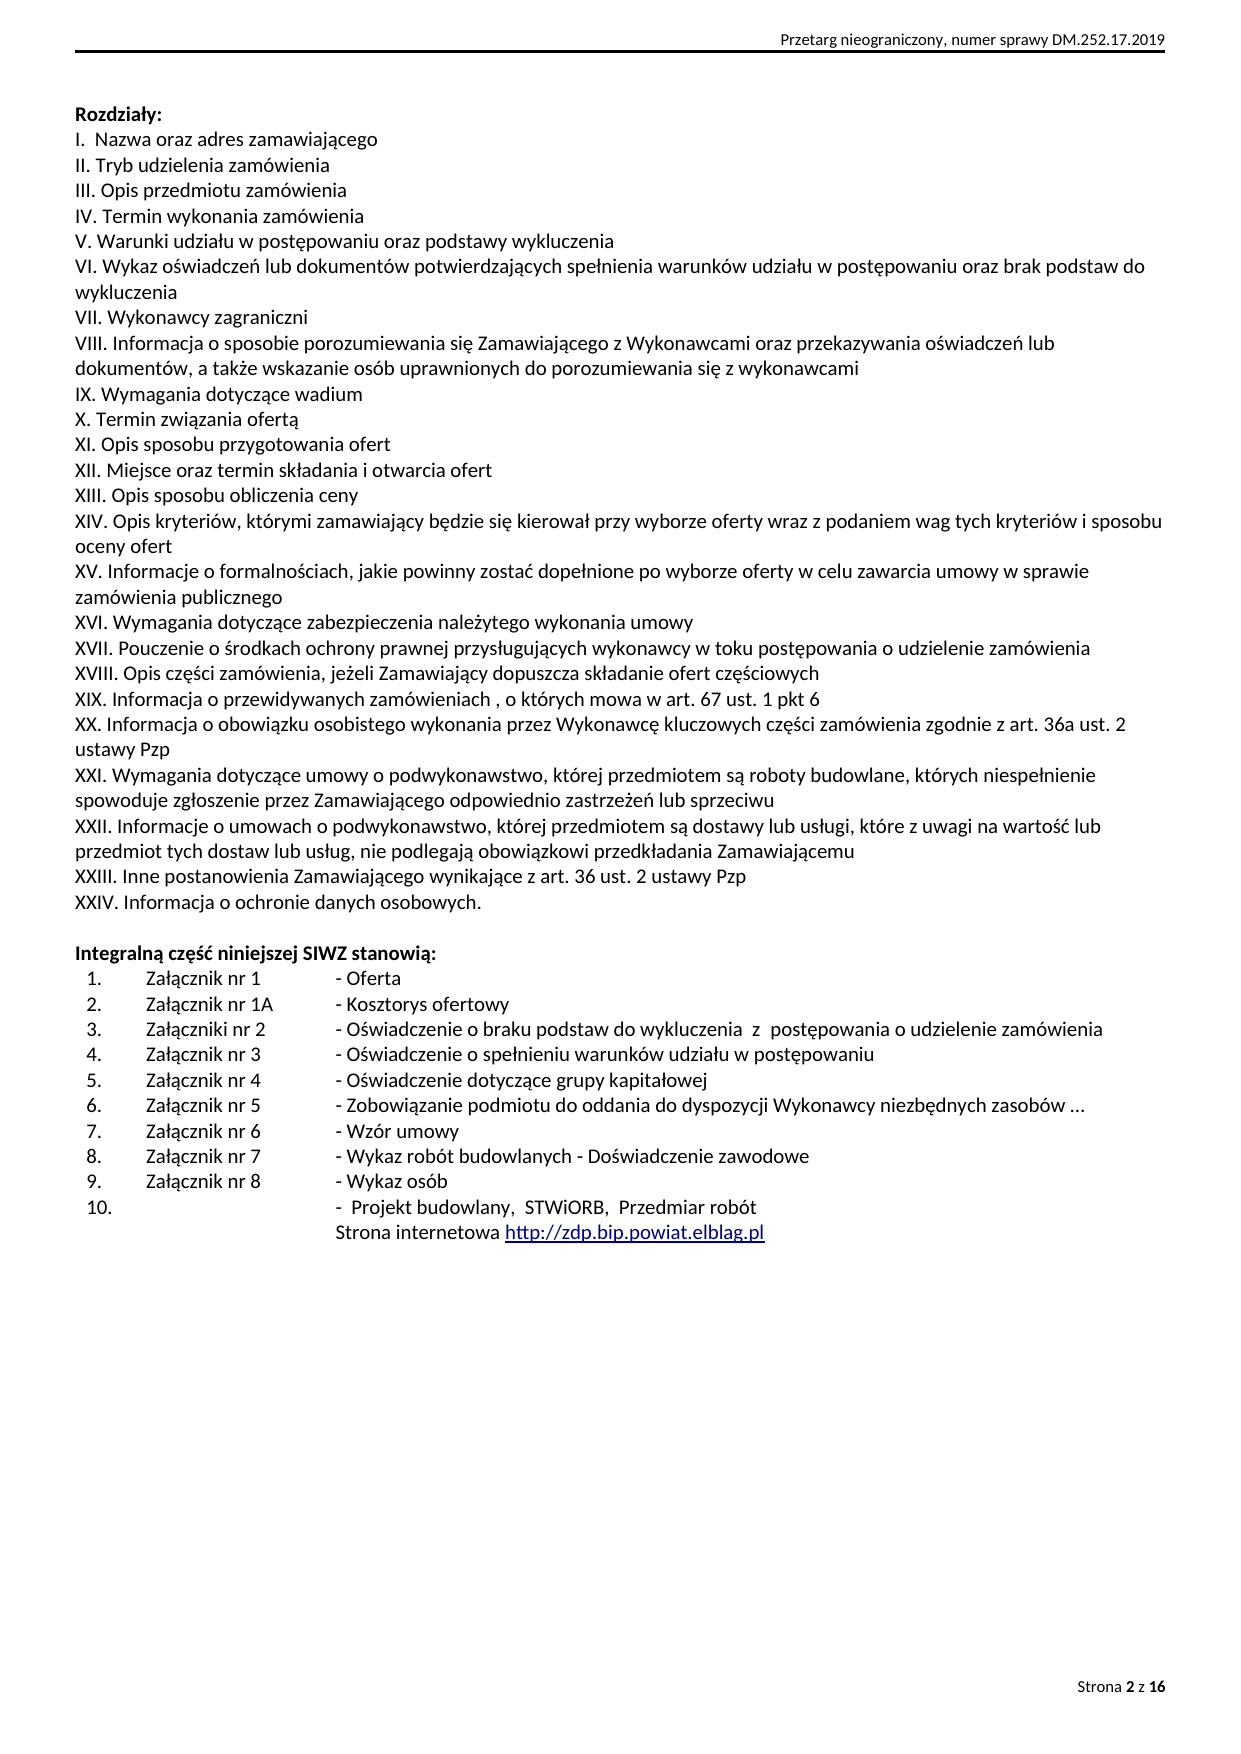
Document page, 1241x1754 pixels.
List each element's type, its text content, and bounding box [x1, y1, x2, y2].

text Rozdziały: [75, 101, 1165, 127]
table_cell - Wykaz osób [324, 1169, 1165, 1194]
text XIII. Opis sposobu obliczenia ceny [75, 482, 1165, 508]
text XIV. Opis kryteriów, którymi zamawiający będzie się kierował przy wyborze oferty wraz z podaniem wag tych kryteriów i sposobu oceny ofert [75, 508, 1165, 559]
table_cell [135, 1245, 324, 1273]
text II. Tryb udzielenia zamówienia [75, 152, 1165, 177]
text XXIII. Inne postanowienia Zamawiającego wynikające z art. 36 ust. 2 ustawy Pzp [75, 864, 1165, 889]
text X. Termin związania ofertą [75, 406, 1165, 432]
text XVIII. Opis części zamówienia, jeżeli Zamawiający dopuszcza składanie ofert częściowych [75, 660, 1165, 686]
table_cell 6. [75, 1093, 134, 1118]
text IV. Termin wykonania zamówienia [75, 203, 1165, 228]
table_cell - Oświadczenie dotyczące grupy kapitałowej [324, 1067, 1165, 1092]
text XIX. Informacja o przewidywanych zamówieniach , o których mowa w art. 67 ust. 1 pkt 6 [75, 686, 1165, 711]
table_cell 5. [75, 1067, 134, 1092]
table_cell 10. [75, 1194, 134, 1245]
table_cell 3. [75, 1016, 134, 1042]
table_cell - Kosztorys ofertowy [324, 991, 1165, 1016]
table_cell - Wykaz robót budowlanych - Doświadczenie zawodowe [324, 1143, 1165, 1169]
table_cell Załącznik nr 1A [135, 991, 324, 1016]
table_cell 9. [75, 1169, 134, 1194]
table_cell 7. [75, 1118, 134, 1143]
table_cell - Wzór umowy [324, 1118, 1165, 1143]
table_cell Załącznik nr 5 [135, 1093, 324, 1118]
table_header - Oferta [324, 965, 1165, 991]
table_cell 4. [75, 1042, 134, 1067]
text VI. Wykaz oświadczeń lub dokumentów potwierdzających spełnienia warunków udziału w postępowaniu oraz brak podstaw do wykluczenia [75, 254, 1165, 304]
text XXIV. Informacja o ochronie danych osobowych. [75, 889, 1165, 914]
text I. Nazwa oraz adres zamawiającego [75, 127, 1165, 152]
text XII. Miejsce oraz termin składania i otwarcia ofert [75, 457, 1165, 482]
table_cell 8. [75, 1143, 134, 1169]
table_cell [135, 1194, 324, 1245]
table_header Załącznik nr 1 [135, 965, 324, 991]
table_header 1. [75, 965, 134, 991]
table_cell Załącznik nr 3 [135, 1042, 324, 1067]
text V. Warunki udziału w postępowaniu oraz podstawy wykluczenia [75, 228, 1165, 254]
table_cell - Projekt budowlany, STWiORB, Przedmiar robót Strona internetowa http://zdp.bip.powiat.elblag.pl [324, 1194, 1165, 1245]
table_cell Załącznik nr 4 [135, 1067, 324, 1092]
table_cell [324, 1245, 1165, 1273]
text XV. Informacje o formalnościach, jakie powinny zostać dopełnione po wyborze oferty w celu zawarcia umowy w sprawie zamówienia publicznego [75, 559, 1165, 609]
table_cell Załącznik nr 7 [135, 1143, 324, 1169]
table_cell - Zobowiązanie podmiotu do oddania do dyspozycji Wykonawcy niezbędnych zasobów … [324, 1093, 1165, 1118]
table_cell - Oświadczenie o braku podstaw do wykluczenia z postępowania o udzielenie zamówienia [324, 1016, 1165, 1042]
text XX. Informacja o obowiązku osobistego wykonania przez Wykonawcę kluczowych części zamówienia zgodnie z art. 36a ust. 2 ustawy Pzp [75, 711, 1165, 762]
text VII. Wykonawcy zagraniczni [75, 304, 1165, 330]
text Integralną część niniejszej SIWZ stanowią: [75, 940, 1165, 965]
table_cell 2. [75, 991, 134, 1016]
text III. Opis przedmiotu zamówienia [75, 177, 1165, 203]
text XI. Opis sposobu przygotowania ofert [75, 432, 1165, 457]
table_cell [75, 1245, 134, 1273]
text VIII. Informacja o sposobie porozumiewania się Zamawiającego z Wykonawcami oraz przekazywania oświadczeń lub dokumentów, a także wskazanie osób uprawnionych do porozumiewania się z wykonawcami [75, 330, 1165, 381]
table_cell - Oświadczenie o spełnieniu warunków udziału w postępowaniu [324, 1042, 1165, 1067]
text XXI. Wymagania dotyczące umowy o podwykonawstwo, której przedmiotem są roboty budowlane, których niespełnienie spowoduje zgłoszenie przez Zamawiającego odpowiednio zastrzeżeń lub sprzeciwu [75, 762, 1165, 813]
table_cell Załączniki nr 2 [135, 1016, 324, 1042]
text XVI. Wymagania dotyczące zabezpieczenia należytego wykonania umowy [75, 609, 1165, 635]
text XVII. Pouczenie o środkach ochrony prawnej przysługujących wykonawcy w toku postępowania o udzielenie zamówienia [75, 635, 1165, 660]
text IX. Wymagania dotyczące wadium [75, 381, 1165, 406]
table_cell Załącznik nr 8 [135, 1169, 324, 1194]
text XXII. Informacje o umowach o podwykonawstwo, której przedmiotem są dostawy lub usługi, które z uwagi na wartość lub przedmiot tych dostaw lub usług, nie podlegają obowiązkowi przedkładania Zamawiającemu [75, 813, 1165, 864]
table_cell Załącznik nr 6 [135, 1118, 324, 1143]
